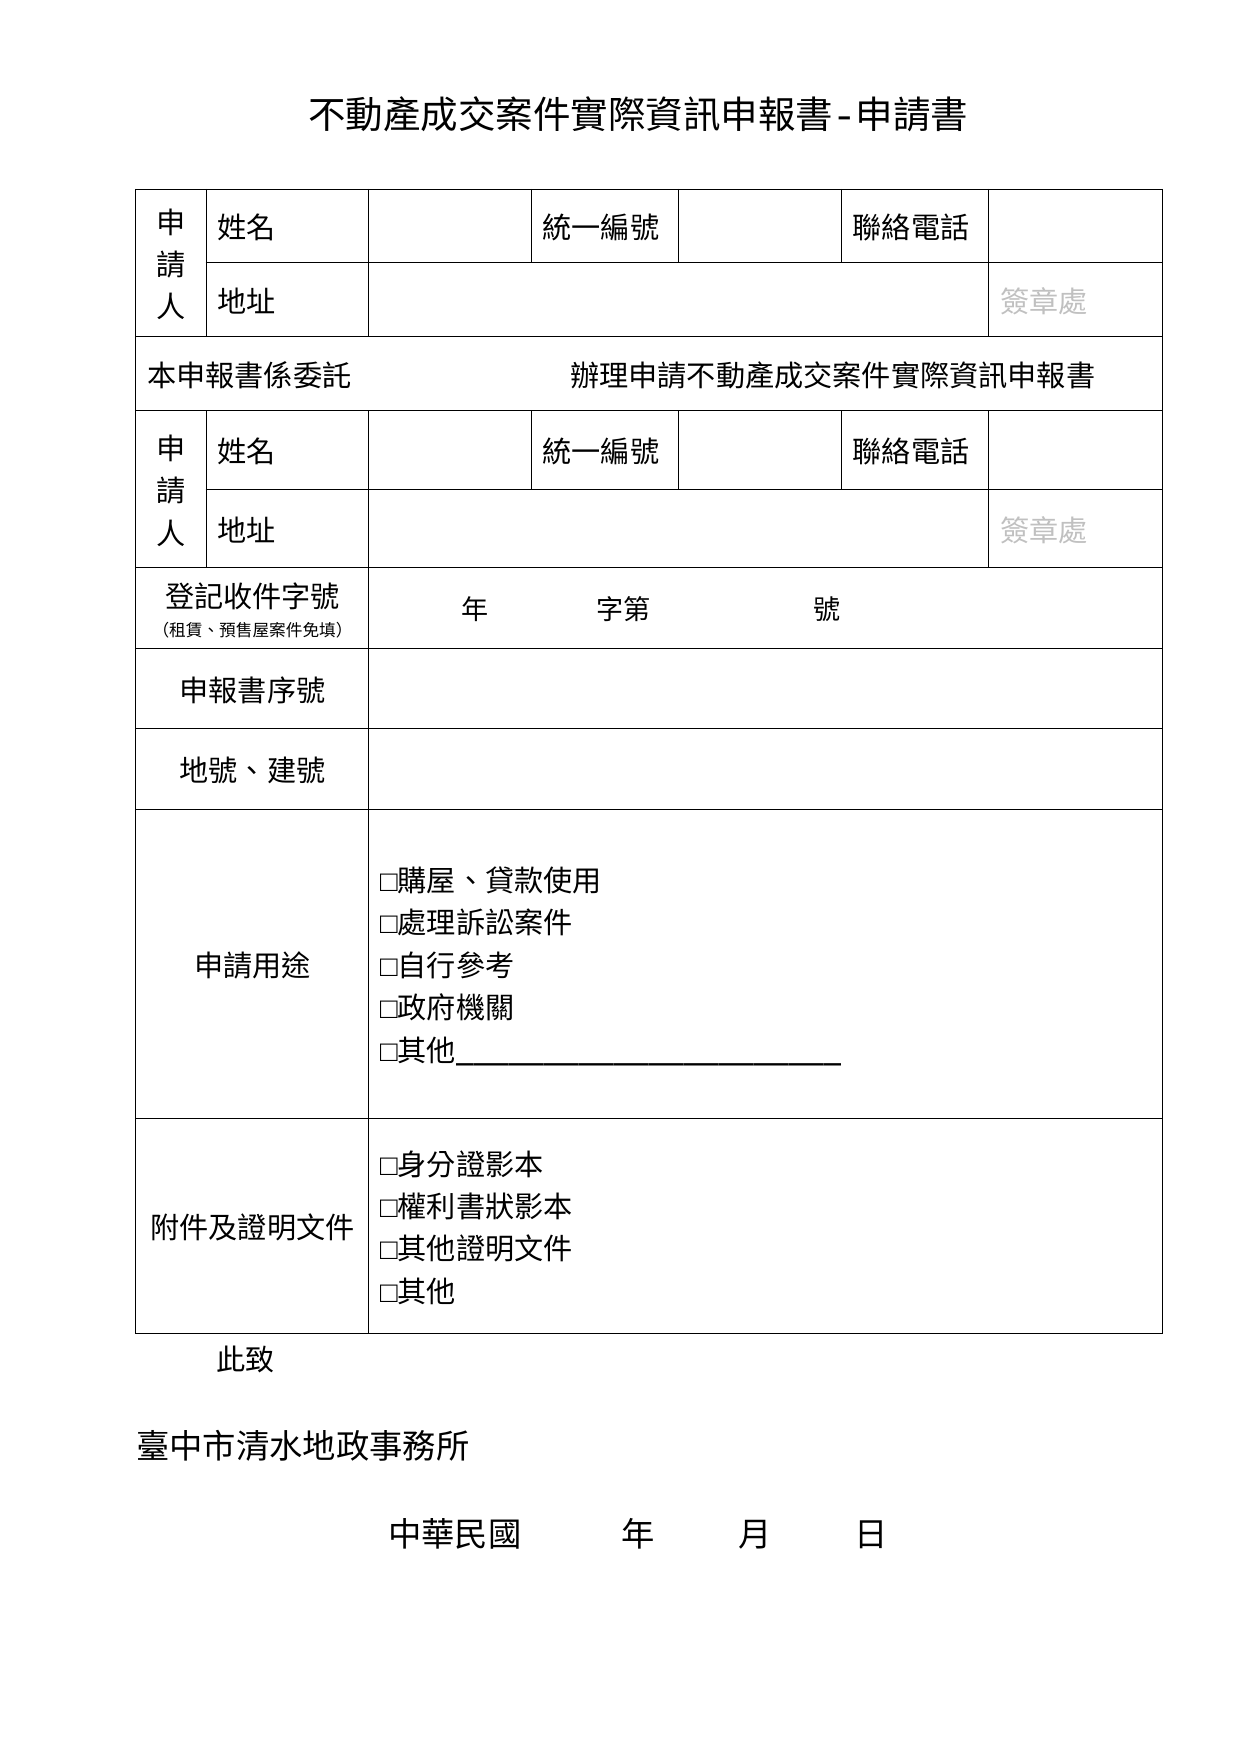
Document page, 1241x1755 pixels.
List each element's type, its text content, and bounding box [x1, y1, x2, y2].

text 中華民國 年 月 日 [136, 1507, 1140, 1556]
text 不動產成交案件實際資訊申報書-申請書 [136, 89, 1140, 139]
table_cell 登記收件字號 （租賃、預售屋案件免填） [136, 568, 368, 647]
table_header [679, 190, 841, 262]
table_header 聯絡電話 [842, 190, 988, 262]
table_cell 申報書序號 [136, 649, 368, 728]
table_header 申請人 [136, 190, 206, 336]
text 臺中市清水地政事務所 [136, 1419, 1140, 1468]
table_cell [989, 411, 1162, 489]
table_cell 聯絡電話 [842, 411, 988, 489]
table_cell 簽章處 [989, 490, 1162, 567]
table_cell [369, 729, 1162, 809]
table_cell 地址 [207, 490, 368, 567]
table_cell 本申報書係委託 辦理申請不動產成交案件實際資訊申報書 [136, 337, 1162, 410]
table_cell 姓名 [207, 411, 368, 489]
table_cell 地號、建號 [136, 729, 368, 809]
table_cell [369, 490, 988, 567]
table_cell 年 字第 號 [369, 568, 1162, 647]
table_cell 地址 [207, 263, 368, 336]
table_header 姓名 [207, 190, 368, 262]
table_header 統一編號 [532, 190, 678, 262]
table_cell [369, 649, 1162, 728]
table_cell 申請人 [136, 411, 206, 567]
table_cell 申請用途 [136, 810, 368, 1117]
table_cell [369, 411, 531, 489]
table_cell □購屋、貸款使用 □處理訴訟案件 □自行參考 □政府機關 □其他______________________ [369, 810, 1162, 1117]
table_header [989, 190, 1162, 262]
table_cell 簽章處 [989, 263, 1162, 336]
table_cell [679, 411, 841, 489]
table_cell 統一編號 [532, 411, 678, 489]
text 此致 [136, 1334, 1140, 1380]
table_header [369, 190, 531, 262]
table_cell [369, 263, 988, 336]
table_cell □身分證影本 □權利書狀影本 □其他證明文件 □其他 [369, 1119, 1162, 1333]
table_cell 附件及證明文件 [136, 1119, 368, 1333]
